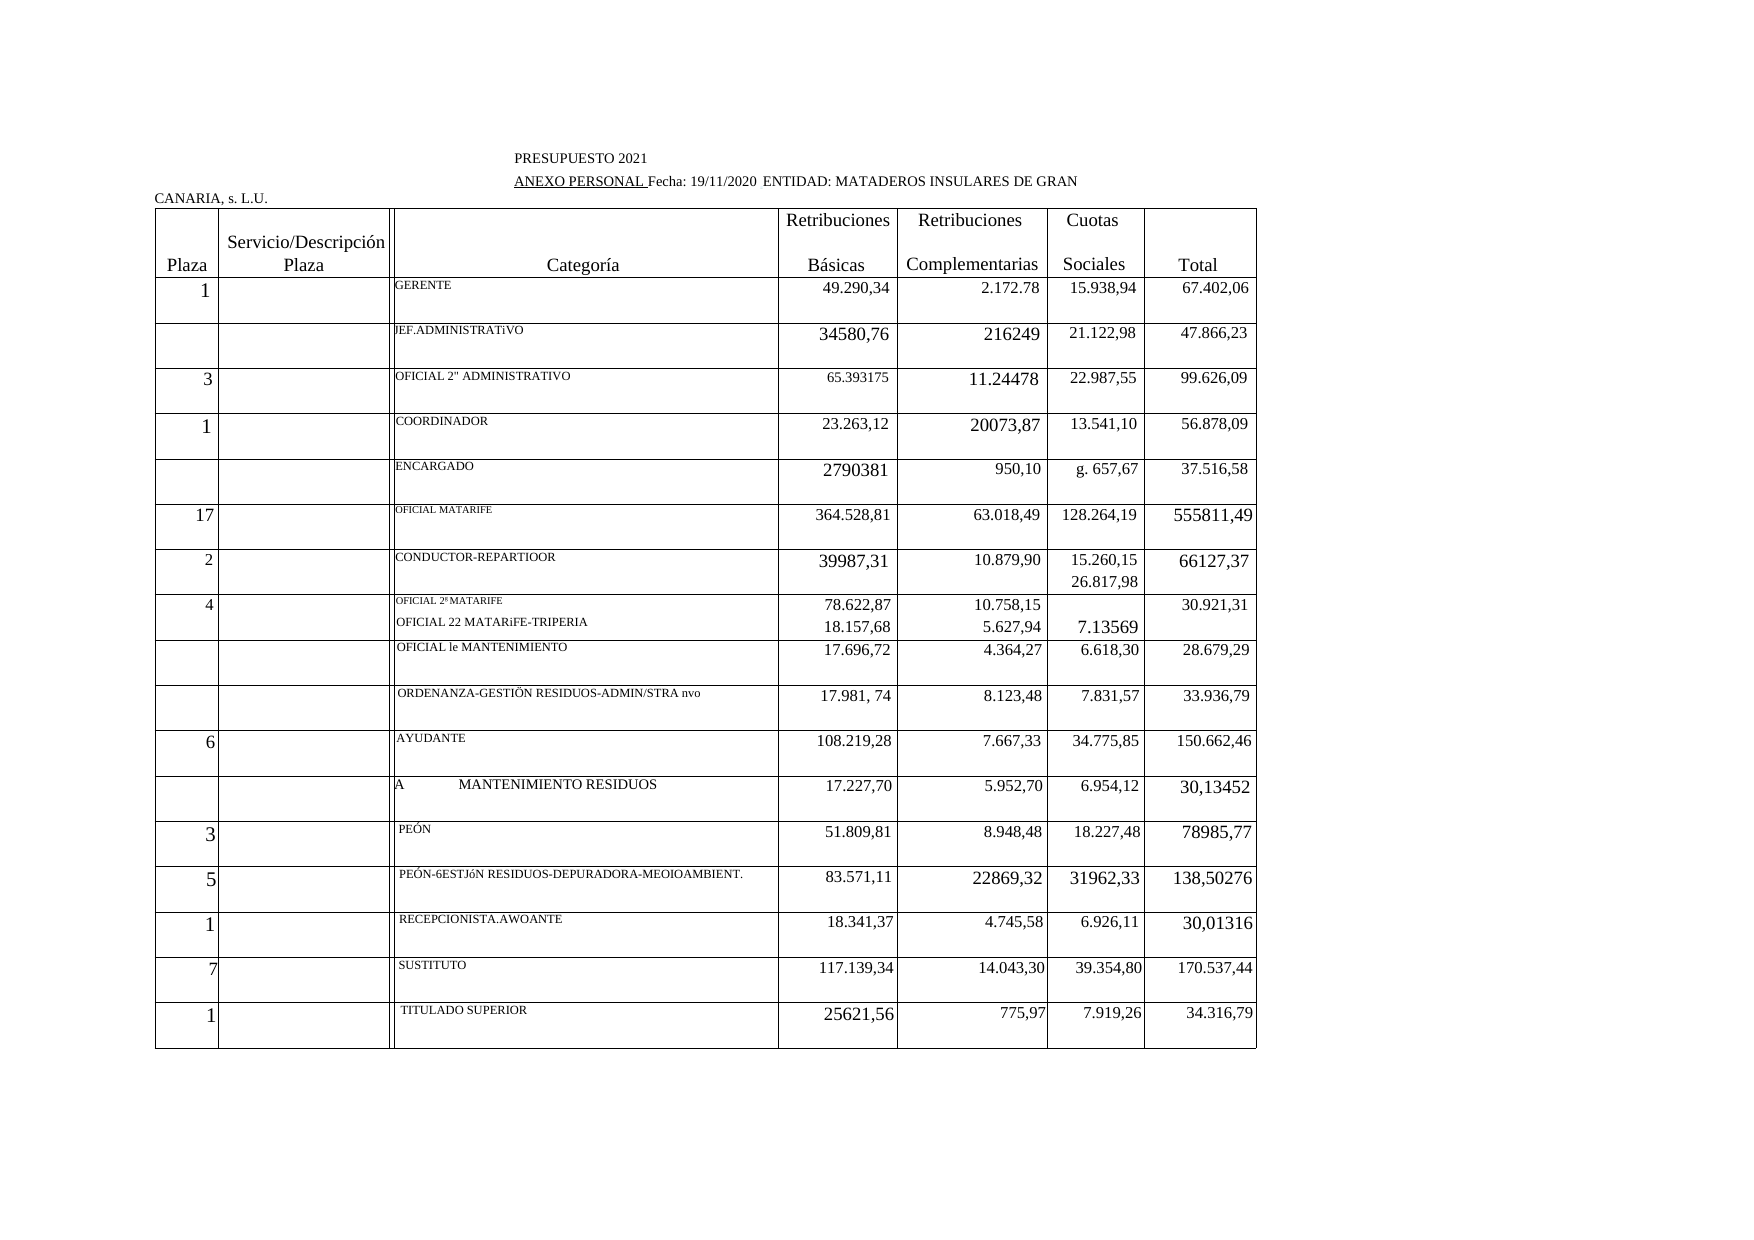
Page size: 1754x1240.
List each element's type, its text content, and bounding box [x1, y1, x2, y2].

table_cell 6 [156, 731, 218, 776]
table_header Plaza [156, 209, 218, 277]
table_cell 37.516,58 [1145, 460, 1256, 504]
table_cell CONDUCTOR-REPARTIOOR [395, 550, 778, 594]
table_cell RECEPCIONISTA.AWOANTE [395, 913, 778, 957]
table_cell 22869,32 [898, 867, 1047, 912]
table_cell [390, 686, 394, 730]
table_cell 47.866,23 [1145, 324, 1256, 368]
table_cell [390, 822, 394, 866]
table_cell 3 [156, 822, 218, 866]
table_cell 170.537,44 [1145, 958, 1256, 1002]
table_cell [390, 731, 394, 776]
table_cell 78985,77 [1145, 822, 1256, 866]
table_cell 13.541,10 [1048, 414, 1144, 458]
table_cell 6.954,12 [1048, 777, 1144, 821]
table_cell GERENTE [395, 278, 778, 322]
table_cell SUSTITUTO [395, 958, 778, 1002]
table_cell 117.139,34 [779, 958, 897, 1002]
table_cell g. 657,67 [1048, 460, 1144, 504]
table_cell 18.227,48 [1048, 822, 1144, 866]
table_cell 17.981, 74 [779, 686, 897, 730]
table_cell 51.809,81 [779, 822, 897, 866]
table_cell 7.13569 [1048, 595, 1144, 640]
table_cell 33.936,79 [1145, 686, 1256, 730]
table_cell 7.831,57 [1048, 686, 1144, 730]
table_cell 108.219,28 [779, 731, 897, 776]
table_cell [219, 505, 389, 549]
table_cell 4.745,58 [898, 913, 1047, 957]
table_cell [156, 324, 218, 368]
table_cell A MANTENIMIENTO RESIDUOS [395, 777, 778, 821]
table_cell [390, 777, 394, 821]
table_cell 15.938,94 [1048, 278, 1144, 322]
table_cell 31962,33 [1048, 867, 1144, 912]
table_cell 66127,37 [1145, 550, 1256, 594]
table_cell 6.618,30 [1048, 641, 1144, 685]
table_cell 364.528,81 [779, 505, 897, 549]
table_cell 5 [156, 867, 218, 912]
table_cell 8.948,48 [898, 822, 1047, 866]
table_cell [390, 369, 394, 413]
table_cell 25621,56 [779, 1003, 897, 1047]
table_cell OFICIAL 2g MATARIFE OFICIAL 22 MATARiFE-TRIPERIA [395, 595, 778, 640]
table_cell [390, 958, 394, 1002]
table_cell OFICIAL le MANTENIMIENTO [395, 641, 778, 685]
table_cell 2.172.78 [898, 278, 1047, 322]
table_cell [219, 369, 389, 413]
table_cell [219, 686, 389, 730]
table_cell 22.987,55 [1048, 369, 1144, 413]
table_cell 39987,31 [779, 550, 897, 594]
table_cell [390, 1003, 394, 1047]
table_cell 950,10 [898, 460, 1047, 504]
table_cell [219, 278, 389, 322]
table_cell 4.364,27 [898, 641, 1047, 685]
table_cell 216249 [898, 324, 1047, 368]
table_cell [390, 460, 394, 504]
table_cell 4 [156, 595, 218, 640]
table_cell 17.696,72 [779, 641, 897, 685]
table_cell 56.878,09 [1145, 414, 1256, 458]
text PRESUPUESTO 2021 [154, 150, 1007, 167]
table_cell 7 [156, 958, 218, 1002]
table_cell 15.260,15 26.817,98 [1048, 550, 1144, 594]
table_cell 34580,76 [779, 324, 897, 368]
table_cell 138,50276 [1145, 867, 1256, 912]
table_cell 78.622,87 18.157,68 [779, 595, 897, 640]
table_cell 8.123,48 [898, 686, 1047, 730]
table_cell [219, 867, 389, 912]
table_cell [390, 324, 394, 368]
table_cell 30,01316 [1145, 913, 1256, 957]
table_cell [219, 913, 389, 957]
table_cell [219, 777, 389, 821]
table_cell 30.921,31 [1145, 595, 1256, 640]
table_cell [219, 324, 389, 368]
table_cell 67.402,06 [1145, 278, 1256, 322]
table_cell JEF.ADMINISTRATiVO [395, 324, 778, 368]
table_cell 14.043,30 [898, 958, 1047, 1002]
table_cell [156, 460, 218, 504]
table_cell 1 [156, 1003, 218, 1047]
table_cell 150.662,46 [1145, 731, 1256, 776]
table_cell [219, 550, 389, 594]
table_header Categoría [395, 209, 778, 277]
table_cell 34.775,85 [1048, 731, 1144, 776]
table_cell 128.264,19 [1048, 505, 1144, 549]
table_cell 23.263,12 [779, 414, 897, 458]
table_cell COORDINADOR [395, 414, 778, 458]
table_cell 775,97 [898, 1003, 1047, 1047]
table_cell 11.24478 [898, 369, 1047, 413]
table_cell 2790381 [779, 460, 897, 504]
table_cell 3 [156, 369, 218, 413]
text ANEXO PERSONAL Fecha: 19/11/2020 ENTIDAD: MATADEROS INSULARES DE GRAN CANARIA, s. L.U. [154, 172, 1101, 207]
table_cell OFICIAL MATARIFE [395, 505, 778, 549]
table_cell [219, 1003, 389, 1047]
table_cell [219, 595, 389, 640]
table_cell 5.952,70 [898, 777, 1047, 821]
table_cell [390, 278, 394, 322]
table_cell [219, 414, 389, 458]
table_header Servicio/Descripción Plaza [219, 209, 389, 277]
table_cell 10.879,90 [898, 550, 1047, 594]
table_header Retribuciones Complementarias [898, 209, 1047, 277]
table_cell [219, 641, 389, 685]
table_header Cuotas Sociales [1048, 209, 1144, 277]
table_cell AYUDANTE [395, 731, 778, 776]
table_cell [156, 777, 218, 821]
table_cell OFICIAL 2" ADMINISTRATIVO [395, 369, 778, 413]
table_cell TITULADO SUPERIOR [395, 1003, 778, 1047]
table_cell 63.018,49 [898, 505, 1047, 549]
table_cell [390, 414, 394, 458]
table_cell [390, 595, 394, 640]
table_cell ORDENANZA-GESTIÖN RESIDUOS-ADMIN/STRA nvo [395, 686, 778, 730]
table_cell 17 [156, 505, 218, 549]
table_cell [219, 460, 389, 504]
table_cell 39.354,80 [1048, 958, 1144, 1002]
table_cell [390, 641, 394, 685]
table_cell 1 [156, 278, 218, 322]
table_header [390, 209, 394, 277]
table_cell 1 [156, 414, 218, 458]
table_cell [156, 686, 218, 730]
table_cell [219, 958, 389, 1002]
table_cell 83.571,11 [779, 867, 897, 912]
table_cell ENCARGADO [395, 460, 778, 504]
table_cell [219, 822, 389, 866]
table_cell 34.316,79 [1145, 1003, 1256, 1047]
table_cell [156, 641, 218, 685]
table_cell 28.679,29 [1145, 641, 1256, 685]
table_header Retribuciones Básicas [779, 209, 897, 277]
table_cell 1 [156, 913, 218, 957]
table_cell [390, 867, 394, 912]
table_cell 65.393175 [779, 369, 897, 413]
table_cell [219, 731, 389, 776]
table_cell 21.122,98 [1048, 324, 1144, 368]
table_cell 20073,87 [898, 414, 1047, 458]
table_cell 49.290,34 [779, 278, 897, 322]
table_header Total [1145, 209, 1256, 277]
table_cell 30,13452 [1145, 777, 1256, 821]
table_cell PEÓN [395, 822, 778, 866]
table_cell 99.626,09 [1145, 369, 1256, 413]
table_cell 2 [156, 550, 218, 594]
table_cell 6.926,11 [1048, 913, 1144, 957]
table_cell [390, 913, 394, 957]
table_cell [390, 550, 394, 594]
table_cell 555811,49 [1145, 505, 1256, 549]
table_cell 17.227,70 [779, 777, 897, 821]
table_cell 7.919,26 [1048, 1003, 1144, 1047]
table_cell 10.758,15 5.627,94 [898, 595, 1047, 640]
table_cell 18.341,37 [779, 913, 897, 957]
table_cell [390, 505, 394, 549]
table_cell 7.667,33 [898, 731, 1047, 776]
table_cell PEÓN-6ESTJóN RESIDUOS-DEPURADORA-MEOIOAMBIENT. [395, 867, 778, 912]
